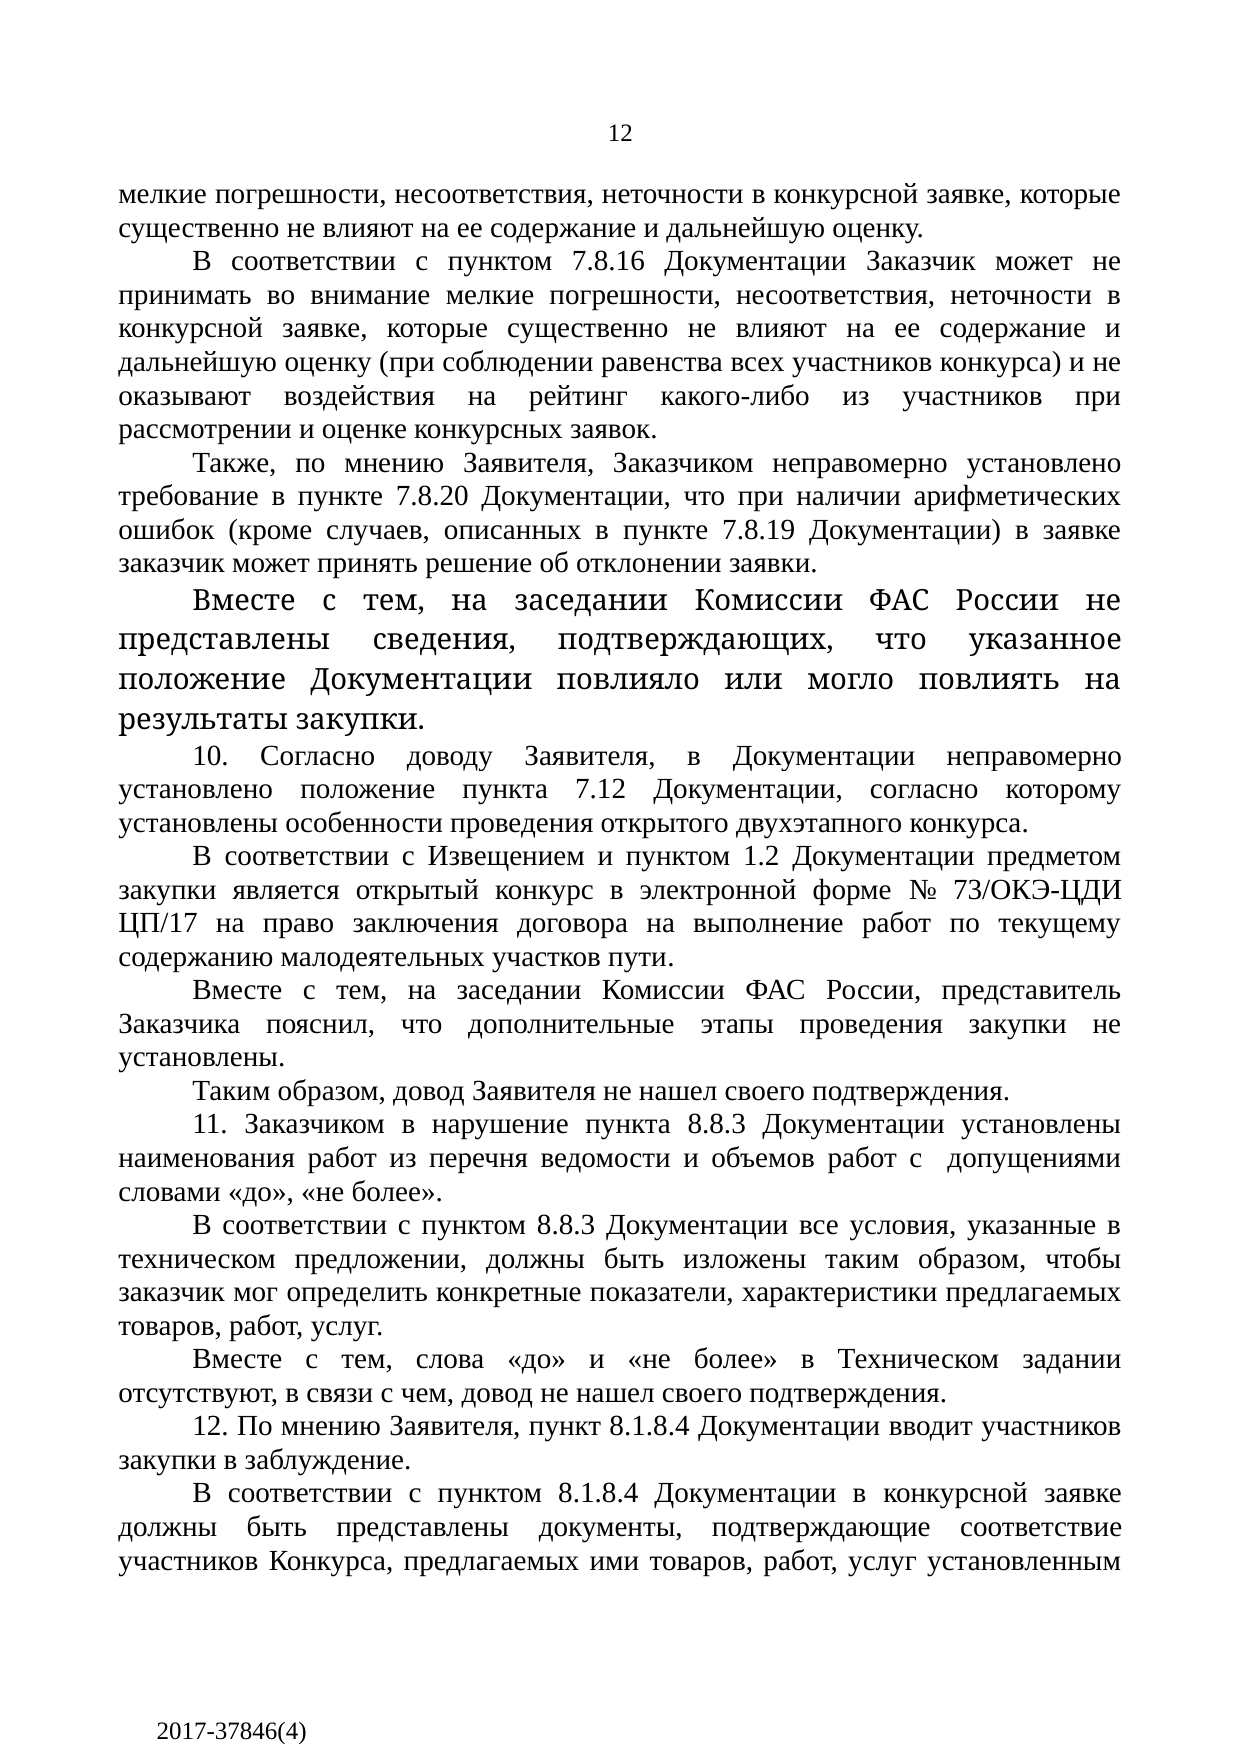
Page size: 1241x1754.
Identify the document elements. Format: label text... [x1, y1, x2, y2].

text Вместе с тем, слова «до» и «не более» в Техническом задании отсутствуют, в связи с чем, довод не нашел своего подтверждения. [118, 1341, 1122, 1408]
text 11. Заказчиком в нарушение пункта 8.8.3 Документации установлены наименования работ из перечня ведомости и объемов работ с допущениями словами «до», «не более». [118, 1107, 1122, 1207]
text мелкие погрешности, несоответствия, неточности в конкурсной заявке, которые существенно не влияют на ее содержание и дальнейшую оценку. [118, 176, 1122, 243]
text Также, по мнению Заявителя, Заказчиком неправомерно установлено требование в пункте 7.8.20 Документации, что при наличии арифметических ошибок (кроме случаев, описанных в пункте 7.8.19 Документации) в заявке заказчик может принять решение об отклонении заявки. [118, 445, 1122, 579]
text Вместе с тем, на заседании Комиссии ФАС России, представитель Заказчика пояснил, что дополнительные этапы проведения закупки не установлены. [118, 972, 1122, 1073]
text Вместе с тем, на заседании Комиссии ФАС России не представлены сведения, подтверждающих, что указанное положение Документации повлияло или могло повлиять на результаты закупки. [118, 579, 1122, 738]
text 10. Согласно доводу Заявителя, в Документации неправомерно установлено положение пункта 7.12 Документации, согласно которому установлены особенности проведения открытого двухэтапного конкурса. [118, 738, 1122, 838]
text 12. По мнению Заявителя, пункт 8.1.8.4 Документации вводит участников закупки в заблуждение. [118, 1408, 1122, 1476]
text Таким образом, довод Заявителя не нашел своего подтверждения. [118, 1073, 1122, 1107]
text В соответствии с пунктом 8.8.3 Документации все условия, указанные в техническом предложении, должны быть изложены таким образом, чтобы заказчик мог определить конкретные показатели, характеристики предлагаемых товаров, работ, услуг. [118, 1207, 1122, 1341]
text В соответствии с пунктом 8.1.8.4 Документации в конкурсной заявке должны быть представлены документы, подтверждающие соответствие участников Конкурса, предлагаемых ими товаров, работ, услуг установленным [118, 1476, 1122, 1576]
text В соответствии с Извещением и пунктом 1.2 Документации предметом закупки является открытый конкурс в электронной форме № 73/ОКЭ-ЦДИ ЦП/17 на право заключения договора на выполнение работ по текущему содержанию малодеятельных участков пути. [118, 838, 1122, 972]
text В соответствии с пунктом 7.8.16 Документации Заказчик может не принимать во внимание мелкие погрешности, несоответствия, неточности в конкурсной заявке, которые существенно не влияют на ее содержание и дальнейшую оценку (при соблюдении равенства всех участников конкурса) и не оказывают воздействия на рейтинг какого-либо из участников при рассмотрении и оценке конкурсных заявок. [118, 243, 1122, 445]
